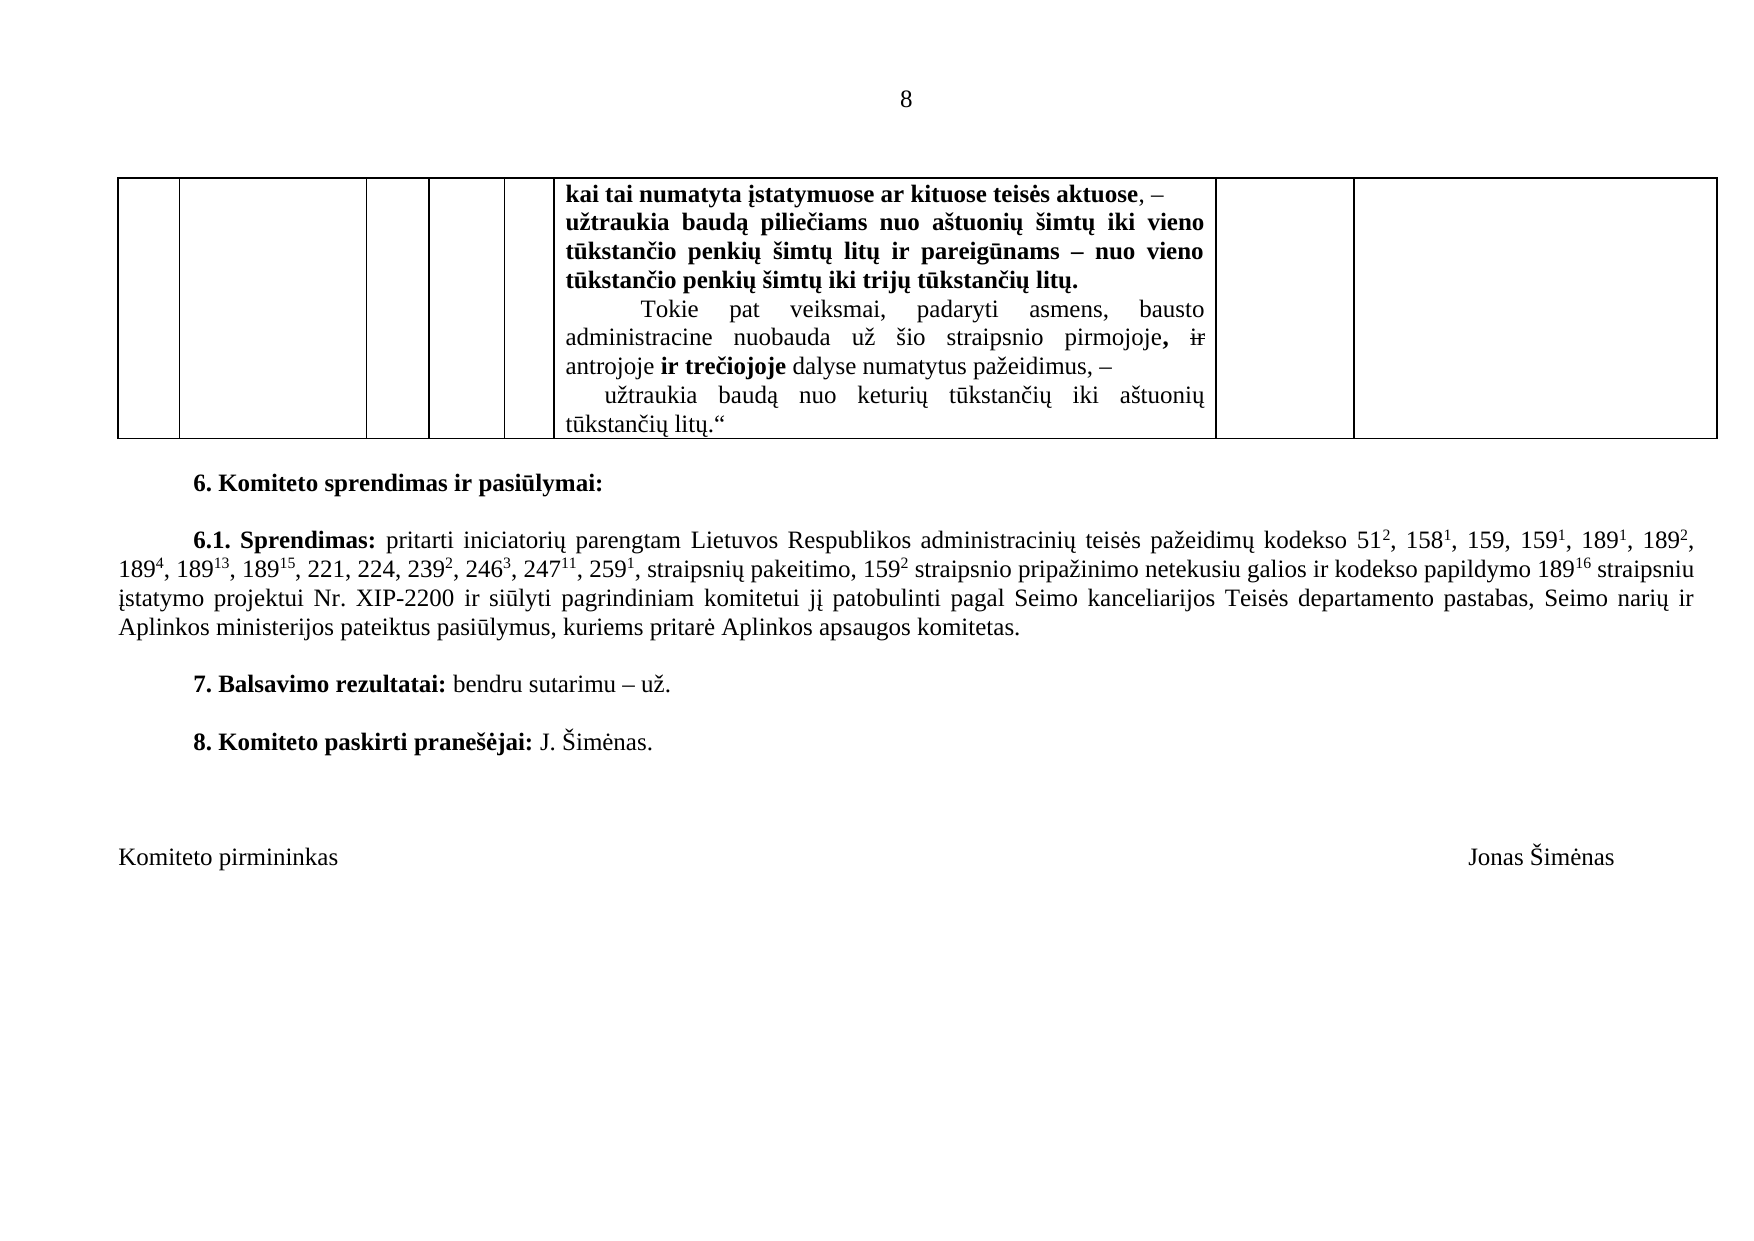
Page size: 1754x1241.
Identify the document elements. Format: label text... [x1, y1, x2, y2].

table_cell [1217, 179, 1353, 437]
table_cell [367, 179, 428, 437]
table_cell [505, 179, 553, 437]
text 6. Komiteto sprendimas ir pasiūlymai: [118, 468, 1694, 497]
text 6.1. Sprendimas: pritarti iniciatorių parengtam Lietuvos Respublikos administracinių teisės pažeidimų kodekso 512, 1581, 159, 1591, 1891, 1892, 1894, 18913, 18915, 221, 224, 2392, 2463, 24711, 2591, straipsnių pakeitimo, 1592 straipsnio pripažinimo netekusiu galios ir kodekso papildymo 18916 straipsniu įstatymo projektui Nr. XIP-2200 ir siūlyti pagrindiniam komitetui jį patobulinti pagal Seimo kanceliarijos Teisės departamento pastabas, Seimo narių ir Aplinkos ministerijos pateiktus pasiūlymus, kuriems pritarė Aplinkos apsaugos komitetas. [118, 525, 1694, 640]
table_cell [430, 179, 504, 437]
table_cell [180, 179, 366, 437]
table_cell [119, 179, 179, 437]
table_cell [1355, 179, 1716, 437]
table_cell kai tai numatyta įstatymuose ar kituose teisės aktuose, – užtraukia baudą piliečiams nuo aštuonių šimtų iki vieno tūkstančio penkių šimtų litų ir pareigūnams – nuo vieno tūkstančio penkių šimtų iki trijų tūkstančių litų. Tokie pat veiksmai, padaryti asmens, bausto administracine nuobauda už šio straipsnio pirmojoje, ir antrojoje ir trečiojoje dalyse numatytus pažeidimus, – užtraukia baudą nuo keturių tūkstančių iki aštuonių tūkstančių litų.“ [555, 179, 1215, 437]
text 8. Komiteto paskirti pranešėjai: J. Šimėnas. [118, 727, 1694, 755]
text Komiteto pirmininkas Jonas Šimėnas [118, 842, 1694, 870]
text 7. Balsavimo rezultatai: bendru sutarimu – už. [118, 669, 1694, 698]
